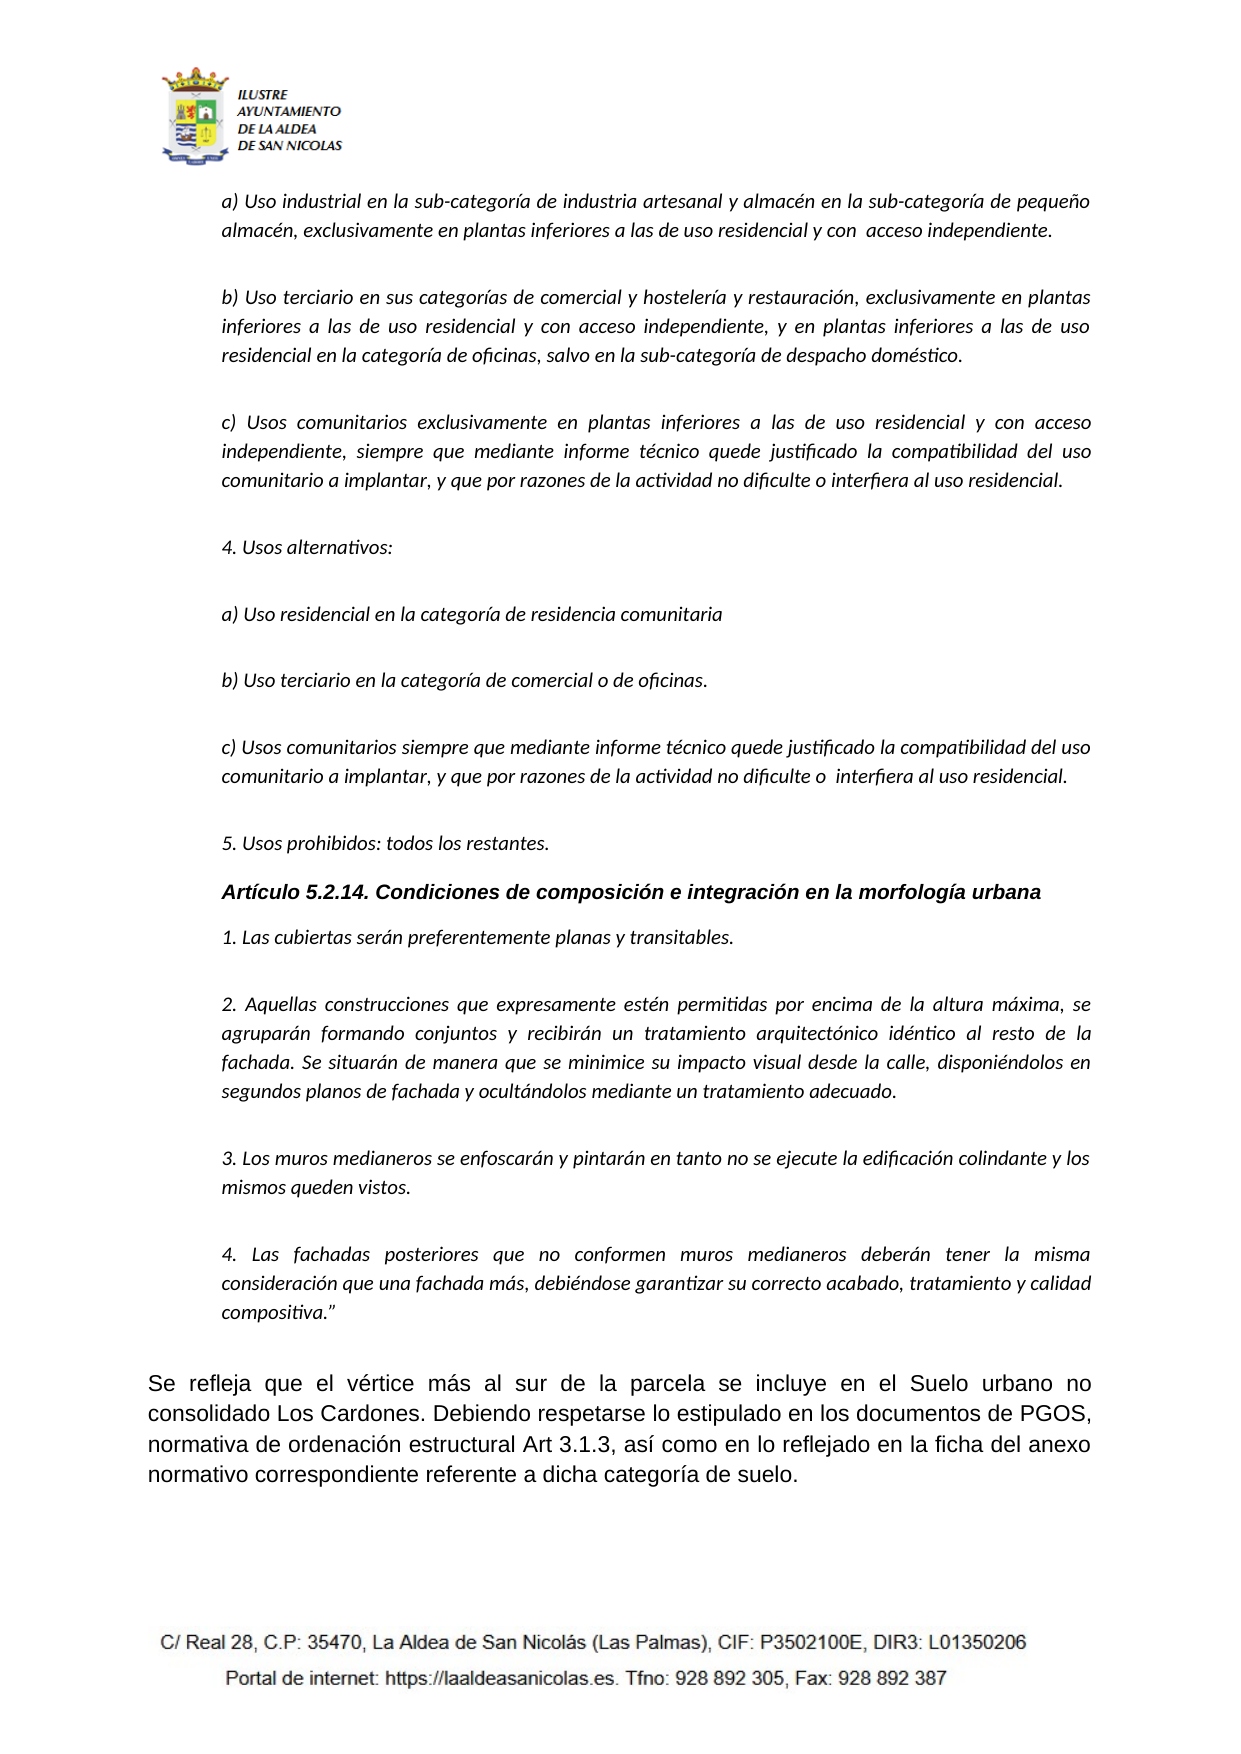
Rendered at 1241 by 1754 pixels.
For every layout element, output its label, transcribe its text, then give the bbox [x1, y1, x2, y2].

text Se refleja que el vértice más al sur de la parcela se incluye en el Suelo urbano no consolidado Los Cardones. Debiendo respetarse lo estipulado en los documentos de PGOS, normativa de ordenación estructural Art 3.1.3, así como en lo reflejado en la ficha del anexo normativo correspondiente referente a dicha categoría de suelo. [148, 1370, 1093, 1487]
text c) Usos comunitarios siempre que mediante informe técnico quede justificado la compatibilidad del uso comunitario a implantar, y que por razones de la actividad no dificulte o interfiera al uso residencial. [221, 734, 1093, 789]
text Artículo 5.2.14. Condiciones de composición e integración en la morfología urbana [221, 880, 1093, 904]
text b) Uso terciario en la categoría de comercial o de oficinas. [221, 668, 1093, 693]
text 4. Usos alternativos: [221, 534, 1093, 560]
text a) Uso residencial en la categoría de residencia comunitaria [221, 601, 1093, 626]
picture [148, 59, 358, 173]
text 3. Los muros medianeros se enfoscarán y pintarán en tanto no se ejecute la edificación colindante y los mismos queden vistos. [221, 1145, 1093, 1200]
text 1. Las cubiertas serán preferentemente planas y transitables. [221, 924, 1093, 950]
picture [148, 1626, 1034, 1694]
text 5. Usos prohibidos: todos los restantes. [221, 830, 1093, 856]
text b) Uso terciario en sus categorías de comercial y hostelería y restauración, exclusivamente en plantas inferiores a las de uso residencial y con acceso independiente, y en plantas inferiores a las de uso residencial en la categoría de oficinas, salvo en la sub-categoría de despacho doméstico. [221, 284, 1093, 368]
text a) Uso industrial en la sub-categoría de industria artesanal y almacén en la sub-categoría de pequeño almacén, exclusivamente en plantas inferiores a las de uso residencial y con acceso independiente. [221, 188, 1093, 243]
text 4. Las fachadas posteriores que no conformen muros medianeros deberán tener la misma consideración que una fachada más, debiéndose garantizar su correcto acabado, tratamiento y calidad compositiva.” [221, 1241, 1093, 1325]
text 2. Aquellas construcciones que expresamente estén permitidas por encima de la altura máxima, se agruparán formando conjuntos y recibirán un tratamiento arquitectónico idéntico al resto de la fachada. Se situarán de manera que se minimice su impacto visual desde la calle, disponiéndolos en segundos planos de fachada y ocultándolos mediante un tratamiento adecuado. [221, 991, 1093, 1104]
text c) Usos comunitarios exclusivamente en plantas inferiores a las de uso residencial y con acceso independiente, siempre que mediante informe técnico quede justificado la compatibilidad del uso comunitario a implantar, y que por razones de la actividad no dificulte o interfiera al uso residencial. [221, 409, 1093, 493]
